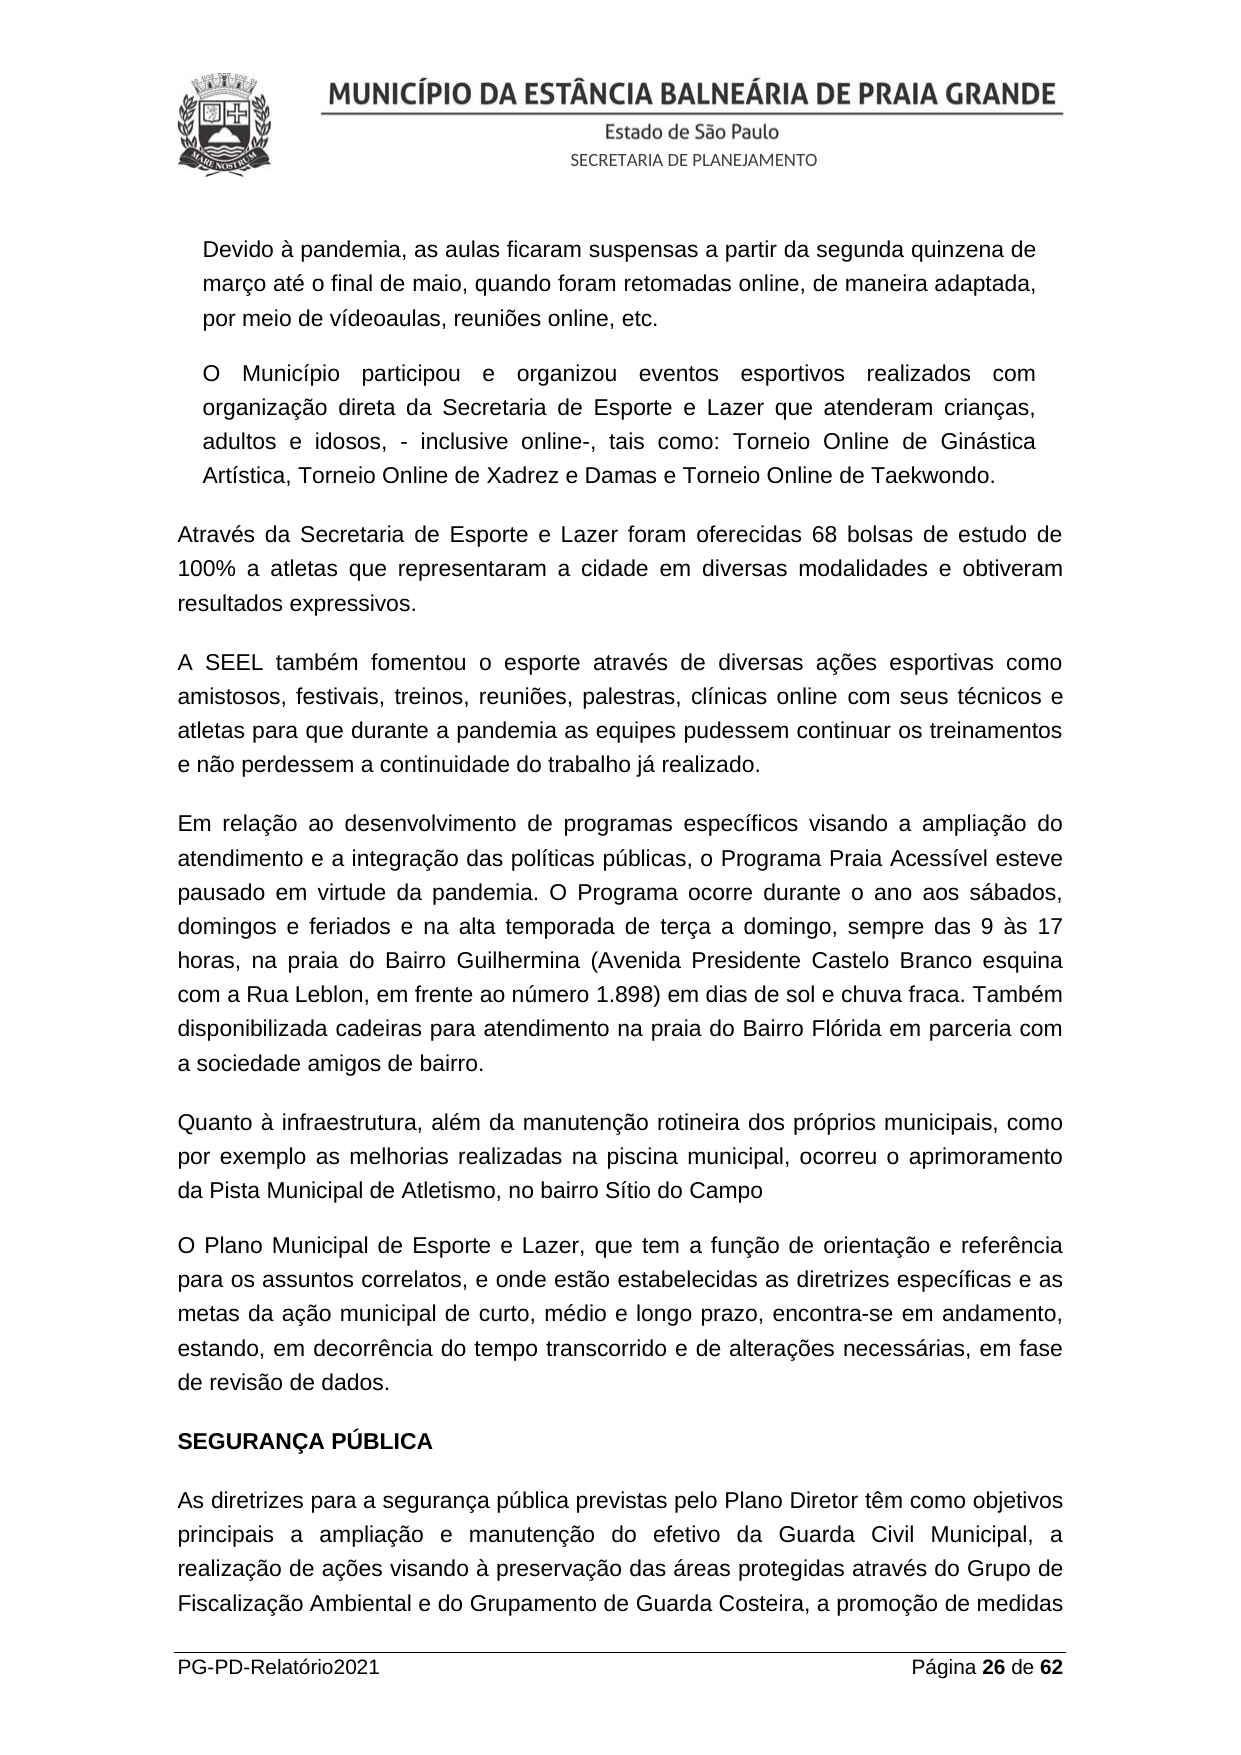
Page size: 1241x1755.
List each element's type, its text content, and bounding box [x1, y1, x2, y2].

text Devido à pandemia, as aulas ficaram suspensas a partir da segunda quinzena de março até o final de maio, quando foram retomadas online, de maneira adaptada, por meio de vídeoaulas, reuniões online, etc. [202, 236, 1037, 331]
text Quanto à infraestrutura, além da manutenção rotineira dos próprios municipais, como por exemplo as melhorias realizadas na piscina municipal, ocorreu o aprimoramento da Pista Municipal de Atletismo, no bairro Sítio do Campo [177, 1109, 1063, 1203]
text O Plano Municipal de Esporte e Lazer, que tem a função de orientação e referência para os assuntos correlatos, e onde estão estabelecidas as diretrizes específicas e as metas da ação municipal de curto, médio e longo prazo, encontra-se em andamento, estando, em decorrência do tempo transcorrido e de alterações necessárias, em fase de revisão de dados. [177, 1232, 1063, 1395]
text Através da Secretaria de Esporte e Lazer foram oferecidas 68 bolsas de estudo de 100% a atletas que representaram a cidade em diversas modalidades e obtiveram resultados expressivos. [177, 521, 1063, 616]
text Em relação ao desenvolvimento de programas específicos visando a ampliação do atendimento e a integração das políticas públicas, o Programa Praia Acessível esteve pausado em virtude da pandemia. O Programa ocorre durante o ano aos sábados, domingos e feriados e na alta temporada de terça a domingo, sempre das 9 às 17 horas, na praia do Bairro Guilhermina (Avenida Presidente Castelo Branco esquina com a Rua Leblon, em frente ao número 1.898) em dias de sol e chuva fraca. Também disponibilizada cadeiras para atendimento na praia do Bairro Flórida em parceria com a sociedade amigos de bairro. [177, 810, 1063, 1076]
text A SEEL também fomentou o esporte através de diversas ações esportivas como amistosos, festivais, treinos, reuniões, palestras, clínicas online com seus técnicos e atletas para que durante a pandemia as equipes pudessem continuar os treinamentos e não perdessem a continuidade do trabalho já realizado. [177, 649, 1063, 778]
text As diretrizes para a segurança pública previstas pelo Plano Diretor têm como objetivos principais a ampliação e manutenção do efetivo da Guarda Civil Municipal, a realização de ações visando à preservação das áreas protegidas através do Grupo de Fiscalização Ambiental e do Grupamento de Guarda Costeira, a promoção de medidas [177, 1487, 1063, 1616]
text O Município participou e organizou eventos esportivos realizados com organização direta da Secretaria de Esporte e Lazer que atenderam crianças, adultos e idosos, - inclusive online-, tais como: Torneio Online de Ginástica Artística, Torneio Online de Xadrez e Damas e Torneio Online de Taekwondo. [202, 359, 1037, 488]
subtitle SEGURANÇA PÚBLICA [177, 1428, 1063, 1454]
